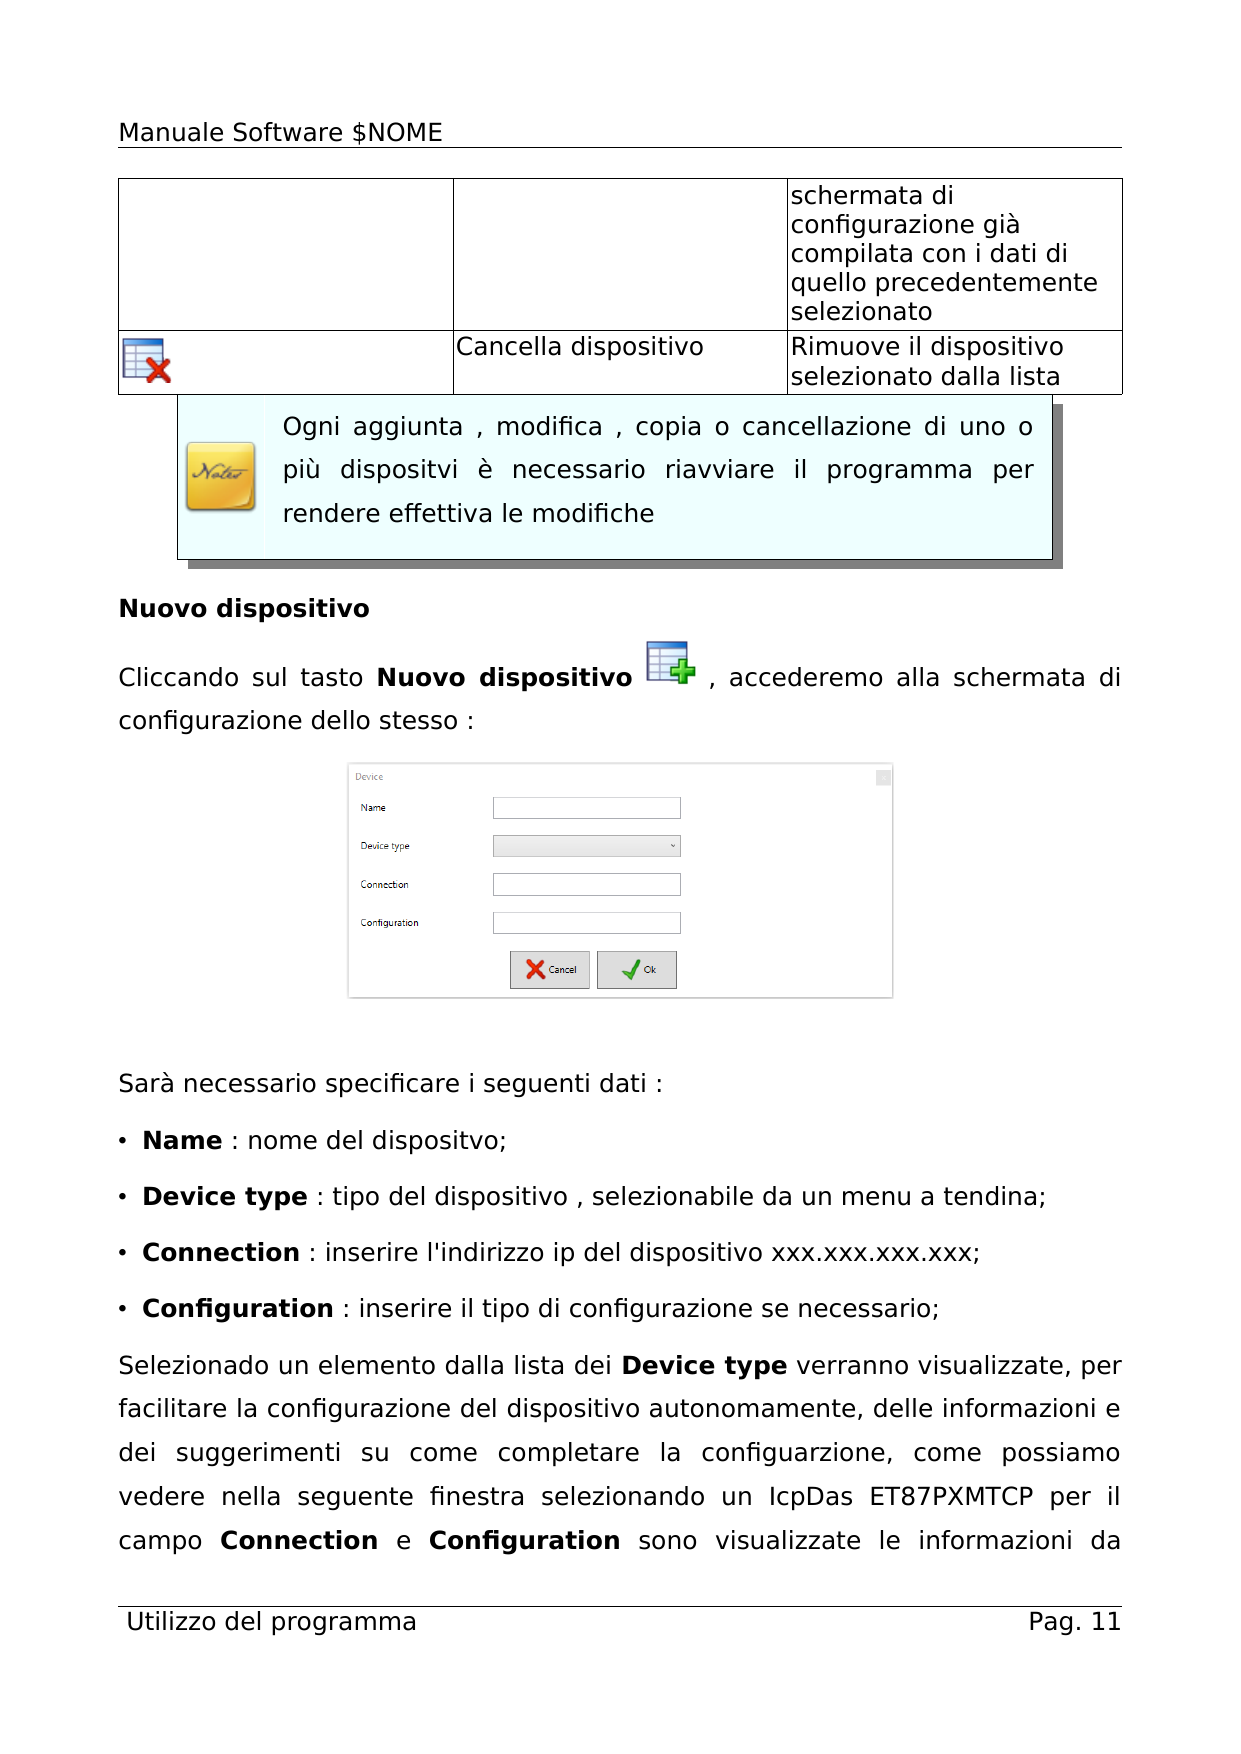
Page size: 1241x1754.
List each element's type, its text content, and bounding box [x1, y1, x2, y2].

table_header [178, 395, 264, 559]
picture [121, 332, 172, 383]
table_cell Rimuove il dispositivo selezionato dalla lista [788, 331, 1122, 394]
text Selezionado un elemento dalla lista dei Device type verranno visualizzate, per facilitare la configurazione del dispositivo autonomamente, delle informazioni e dei suggerimenti su come completare la configuarzione, come possiamo vedere nella seguente finestra selezionando un IcpDas ET87PXMTCP per il campo Connection e Configuration sono visualizzate le informazioni da [118, 1351, 1122, 1555]
list Device type : tipo del dispositivo , selezionabile da un menu a tendina; [118, 1182, 1122, 1211]
list Name : nome del dispositvo; [118, 1126, 1122, 1155]
table_cell [454, 179, 787, 329]
picture [346, 762, 894, 999]
table_cell schermata di configurazione già compilata con i dati di quello precedentemente selezionato [788, 179, 1122, 329]
table_header Ogni aggiunta , modifica , copia o cancellazione di uno o più dispositvi è necessario riavviare il programma per rendere effettiva le modifiche [265, 395, 1052, 559]
picture [645, 636, 696, 686]
text Cliccando sul tasto Nuovo dispositivo , accederemo alla schermata di configurazione dello stesso : [118, 636, 1122, 736]
text Sarà necessario specificare i seguenti dati : [118, 1069, 1122, 1099]
subtitle Nuovo dispositivo [118, 594, 1122, 623]
list Connection : inserire l'indirizzo ip del dispositivo xxx.xxx.xxx.xxx; [118, 1238, 1122, 1267]
table_cell [119, 179, 453, 329]
picture [183, 438, 259, 514]
table_cell [119, 331, 453, 394]
list Configuration : inserire il tipo di configurazione se necessario; [118, 1294, 1122, 1324]
table_cell Cancella dispositivo [454, 331, 787, 394]
